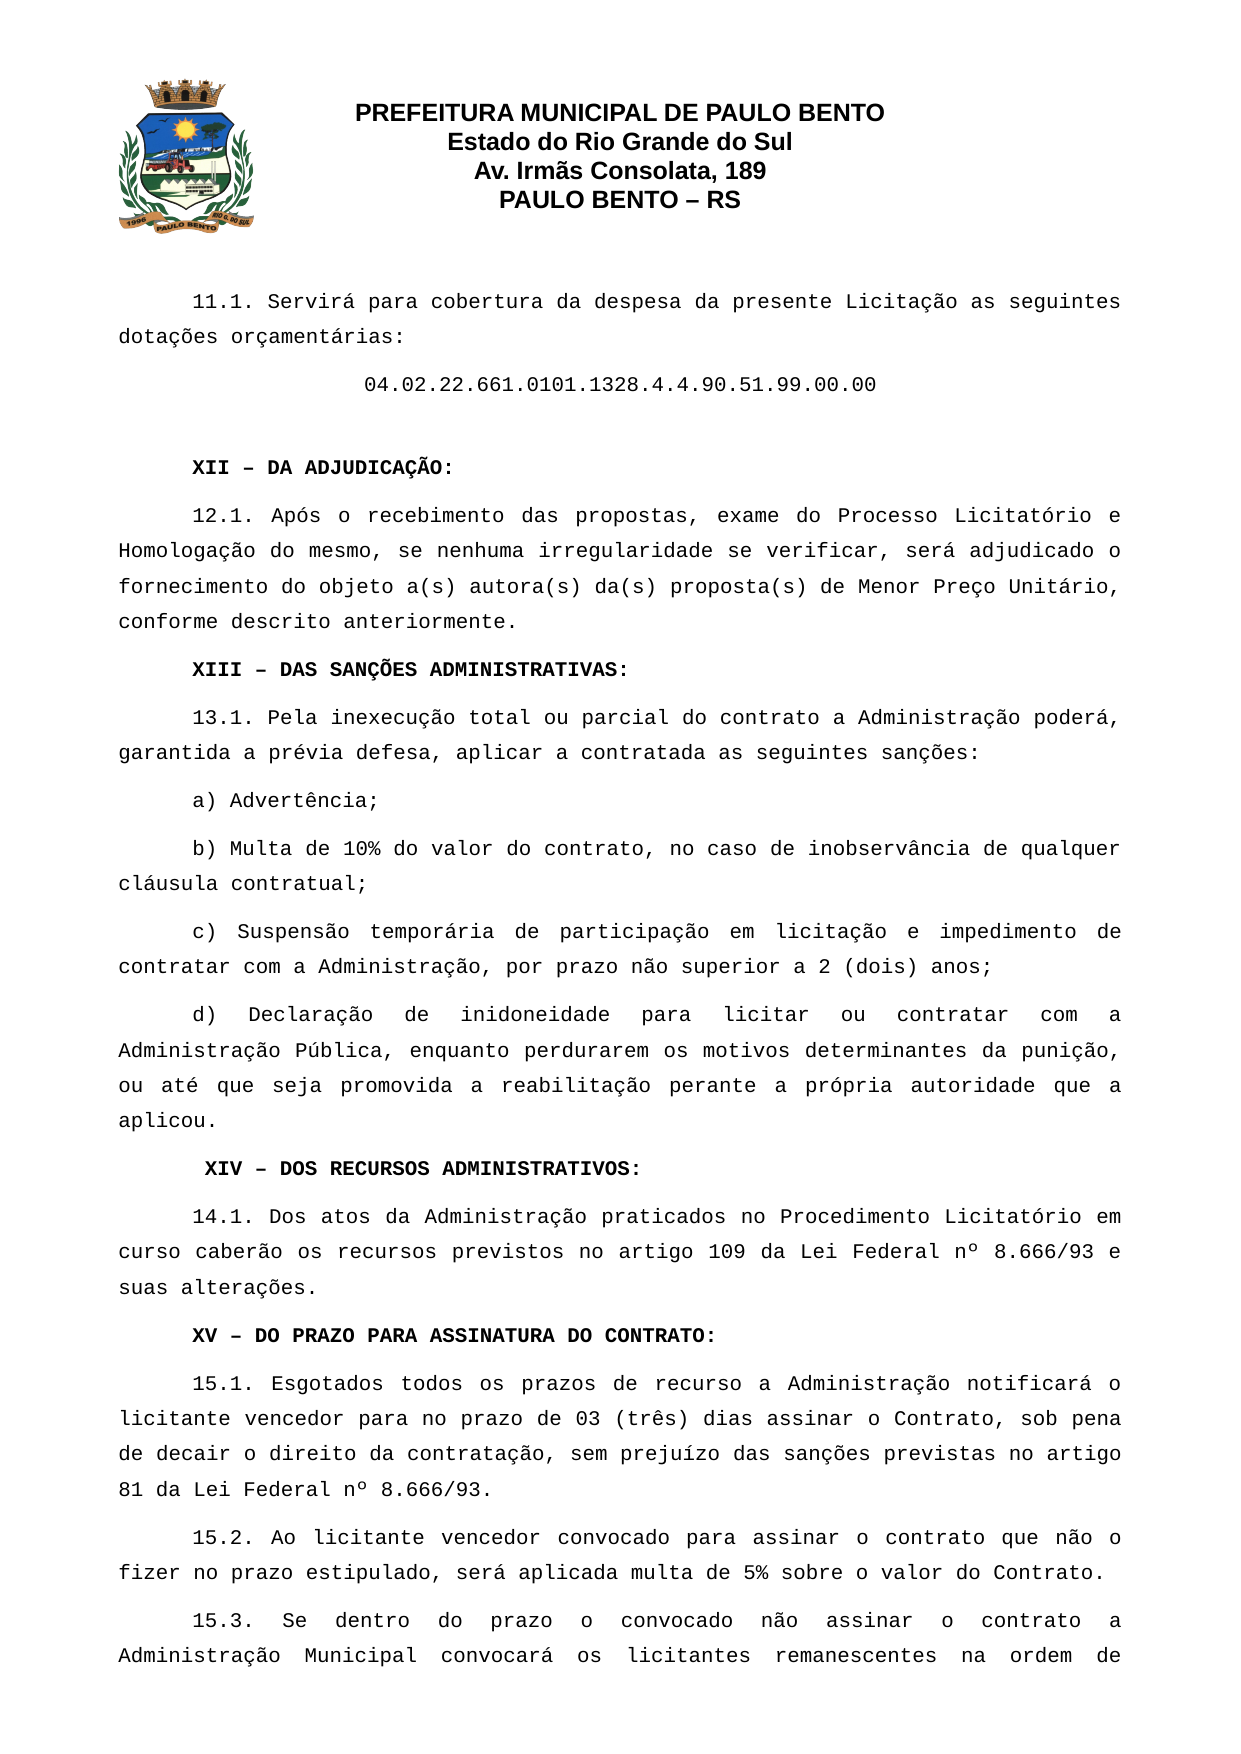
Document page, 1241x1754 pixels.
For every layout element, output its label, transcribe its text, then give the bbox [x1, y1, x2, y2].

text c) Suspensão temporária de participação em licitação e impedimento de contratar com a Administração, por prazo não superior a 2 (dois) anos; [118, 921, 1122, 980]
text 14.1. Dos atos da Administração praticados no Procedimento Licitatório em curso caberão os recursos previstos no artigo 109 da Lei Federal nº 8.666/93 e suas alterações. [118, 1206, 1122, 1301]
text 04.02.22.661.0101.1328.4.4.90.51.99.00.00 [118, 374, 1122, 433]
text 13.1. Pela inexecução total ou parcial do contrato a Administração poderá, garantida a prévia defesa, aplicar a contratada as seguintes sanções: [118, 707, 1122, 766]
text XII – DA ADJUDICAÇÃO: [118, 457, 1122, 481]
text a) Advertência; [118, 790, 1122, 814]
text XIV – DOS RECURSOS ADMINISTRATIVOS: [118, 1158, 1122, 1182]
text 11.1. Servirá para cobertura da despesa da presente Licitação as seguintes dotações orçamentárias: [118, 291, 1122, 350]
text d) Declaração de inidoneidade para licitar ou contratar com a Administração Pública, enquanto perdurarem os motivos determinantes da punição, ou até que seja promovida a reabilitação perante a própria autoridade que a aplicou. [118, 1004, 1122, 1134]
text XV – DO PRAZO PARA ASSINATURA DO CONTRATO: [118, 1325, 1122, 1348]
text 15.1. Esgotados todos os prazos de recurso a Administração notificará o licitante vencedor para no prazo de 03 (três) dias assinar o Contrato, sob pena de decair o direito da contratação, sem prejuízo das sanções previstas no artigo 81 da Lei Federal nº 8.666/93. [118, 1373, 1122, 1502]
text XIII – DAS SANÇÕES ADMINISTRATIVAS: [118, 659, 1122, 683]
text b) Multa de 10% do valor do contrato, no caso de inobservância de qualquer cláusula contratual; [118, 838, 1122, 897]
text 15.3. Se dentro do prazo o convocado não assinar o contrato a Administração Municipal convocará os licitantes remanescentes na ordem de [118, 1610, 1122, 1669]
text 15.2. Ao licitante vencedor convocado para assinar o contrato que não o fizer no prazo estipulado, será aplicada multa de 5% sobre o valor do Contrato. [118, 1527, 1122, 1586]
text 12.1. Após o recebimento das propostas, exame do Processo Licitatório e Homologação do mesmo, se nenhuma irregularidade se verificar, será adjudicado o fornecimento do objeto a(s) autora(s) da(s) proposta(s) de Menor Preço Unitário, conforme descrito anteriormente. [118, 505, 1122, 635]
